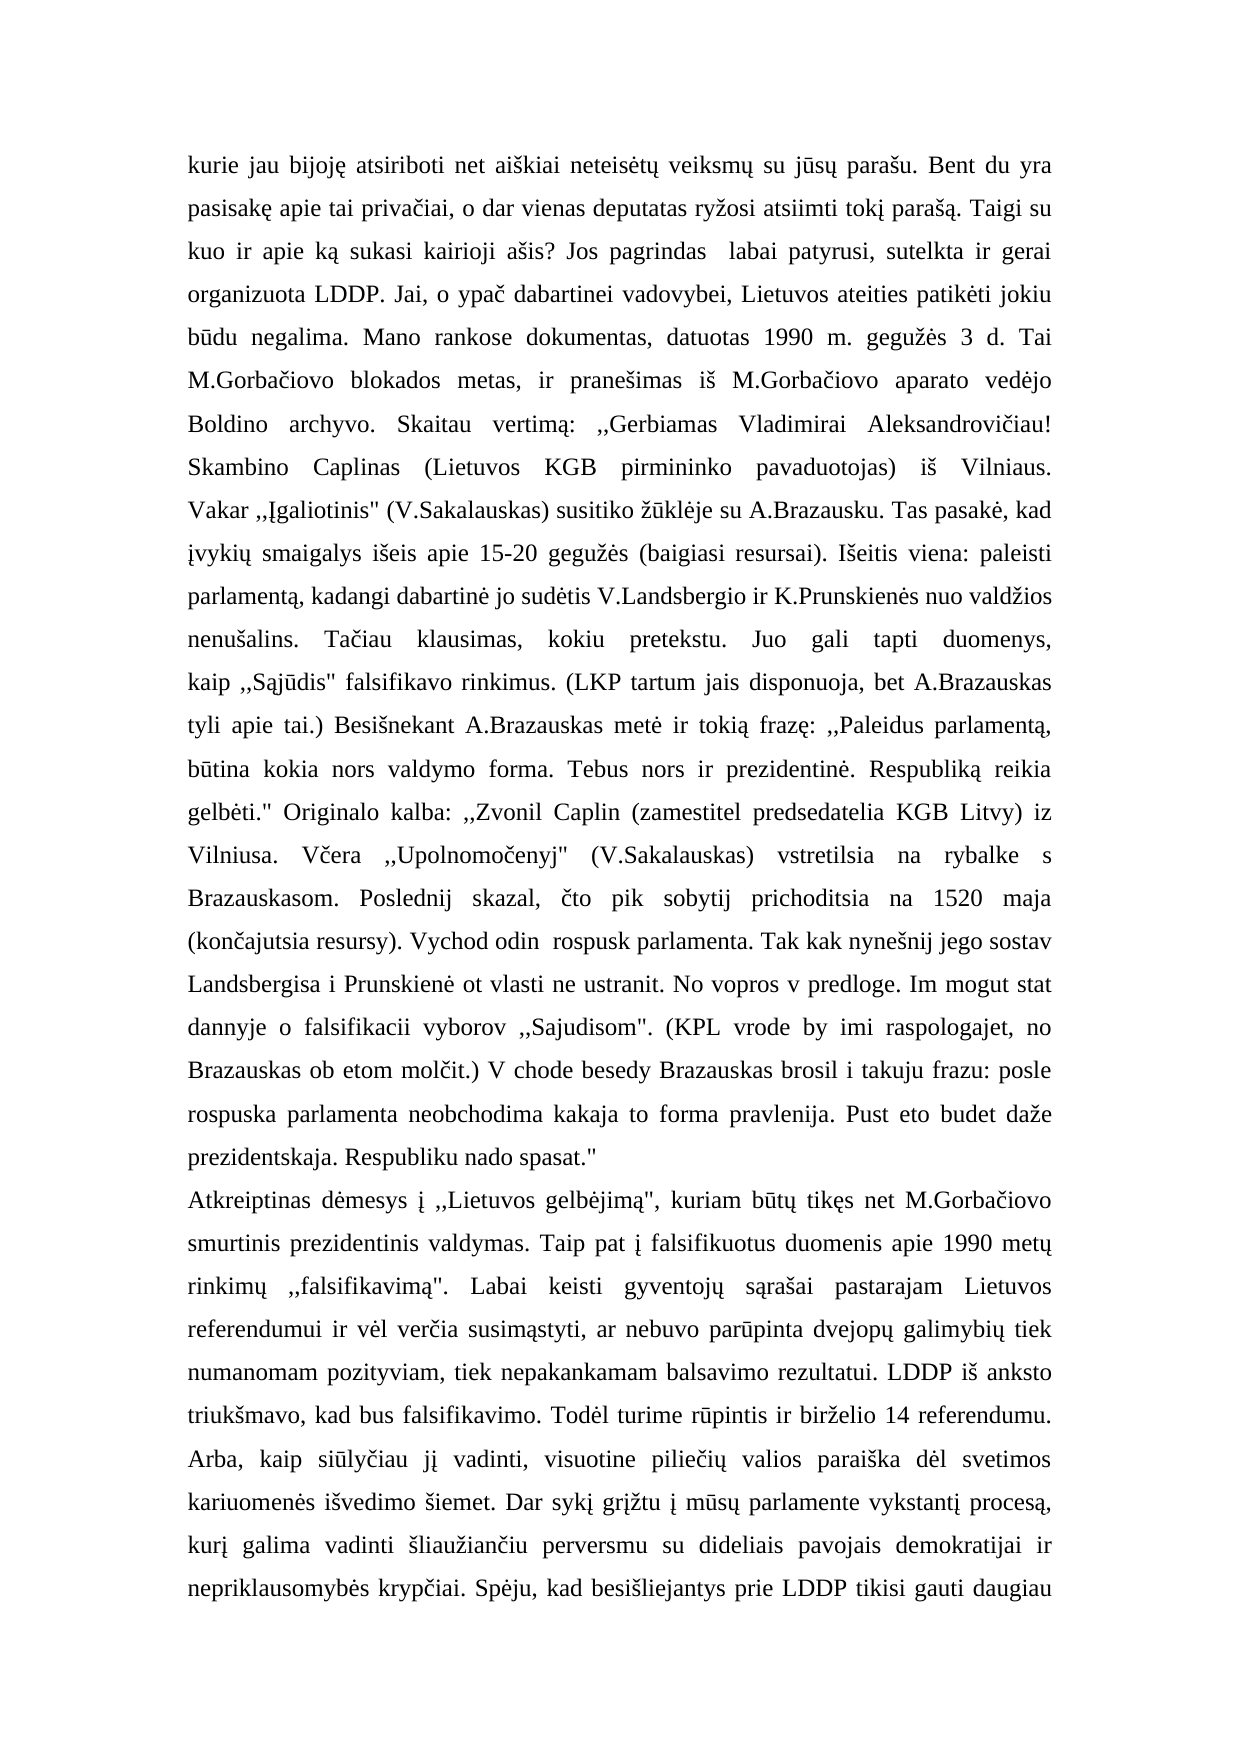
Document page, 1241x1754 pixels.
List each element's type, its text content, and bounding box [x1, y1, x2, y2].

text Atkreiptinas dėmesys į ,,Lietuvos gelbėjimą", kuriam būtų tikęs net M.Gorbačiovo smurtinis prezidentinis valdymas. Taip pat į falsifikuotus duomenis apie 1990 metų rinkimų ,,falsifikavimą". Labai keisti gyventojų sąrašai pastarajam Lietuvos referendumui ir vėl verčia susimąstyti, ar nebuvo parūpinta dvejopų galimybių tiek numanomam pozityviam, tiek nepakankamam balsavimo rezultatui. LDDP iš anksto triukšmavo, kad bus falsifikavimo. Todėl turime rūpintis ir birželio 14 referendumu. Arba, kaip siūlyčiau jį vadinti, visuotine piliečių valios paraiška dėl svetimos kariuomenės išvedimo šiemet. Dar sykį grįžtu į mūsų parlamente vykstantį procesą, kurį galima vadinti šliaužiančiu perversmu su dideliais pavojais demokratijai ir nepriklausomybės krypčiai. Spėju, kad besišliejantys prie LDDP tikisi gauti daugiau [187, 1185, 1053, 1602]
text kurie jau bijoję atsiriboti net aiškiai neteisėtų veiksmų su jūsų parašu. Bent du yra pasisakę apie tai privačiai, o dar vienas deputatas ryžosi atsiimti tokį parašą. Taigi su kuo ir apie ką sukasi kairioji ašis? Jos pagrindas labai patyrusi, sutelkta ir gerai organizuota LDDP. Jai, o ypač dabartinei vadovybei, Lietuvos ateities patikėti jokiu būdu negalima. Mano rankose dokumentas, datuotas 1990 m. gegužės 3 d. Tai M.Gorbačiovo blokados metas, ir pranešimas iš M.Gorbačiovo aparato vedėjo Boldino archyvo. Skaitau vertimą: ,,Gerbiamas Vladimirai Aleksandrovičiau! Skambino Caplinas (Lietuvos KGB pirmininko pavaduotojas) iš Vilniaus. Vakar ,,Įgaliotinis" (V.Sakalauskas) susitiko žūklėje su A.Brazausku. Tas pasakė, kad įvykių smaigalys išeis apie 15-20 gegužės (baigiasi resursai). Išeitis viena: paleisti parlamentą, kadangi dabartinė jo sudėtis V.Landsbergio ir K.Prunskienės nuo valdžios nenušalins. Tačiau klausimas, kokiu pretekstu. Juo gali tapti duomenys, kaip ,,Sąjūdis" falsifikavo rinkimus. (LKP tartum jais disponuoja, bet A.Brazauskas tyli apie tai.) Besišnekant A.Brazauskas metė ir tokią frazę: ,,Paleidus parlamentą, būtina kokia nors valdymo forma. Tebus nors ir prezidentinė. Respubliką reikia gelbėti." Originalo kalba: ,,Zvonil Caplin (zamestitel predsedatelia KGB Litvy) iz Vilniusa. Včera ,,Upolnomočenyj" (V.Sakalauskas) vstretilsia na rybalke s Brazauskasom. Poslednij skazal, čto pik sobytij prichoditsia na 1520 maja (končajutsia resursy). Vychod odin rospusk parlamenta. Tak kak nynešnij jego sostav Landsbergisa i Prunskienė ot vlasti ne ustranit. No vopros v predloge. Im mogut stat dannyje o falsifikacii vyborov ,,Sajudisom". (KPL vrode by imi raspologajet, no Brazauskas ob etom molčit.) V chode besedy Brazauskas brosil i takuju frazu: posle rospuska parlamenta neobchodima kakaja to forma pravlenija. Pust eto budet daže prezidentskaja. Respubliku nado spasat." [187, 150, 1053, 1171]
